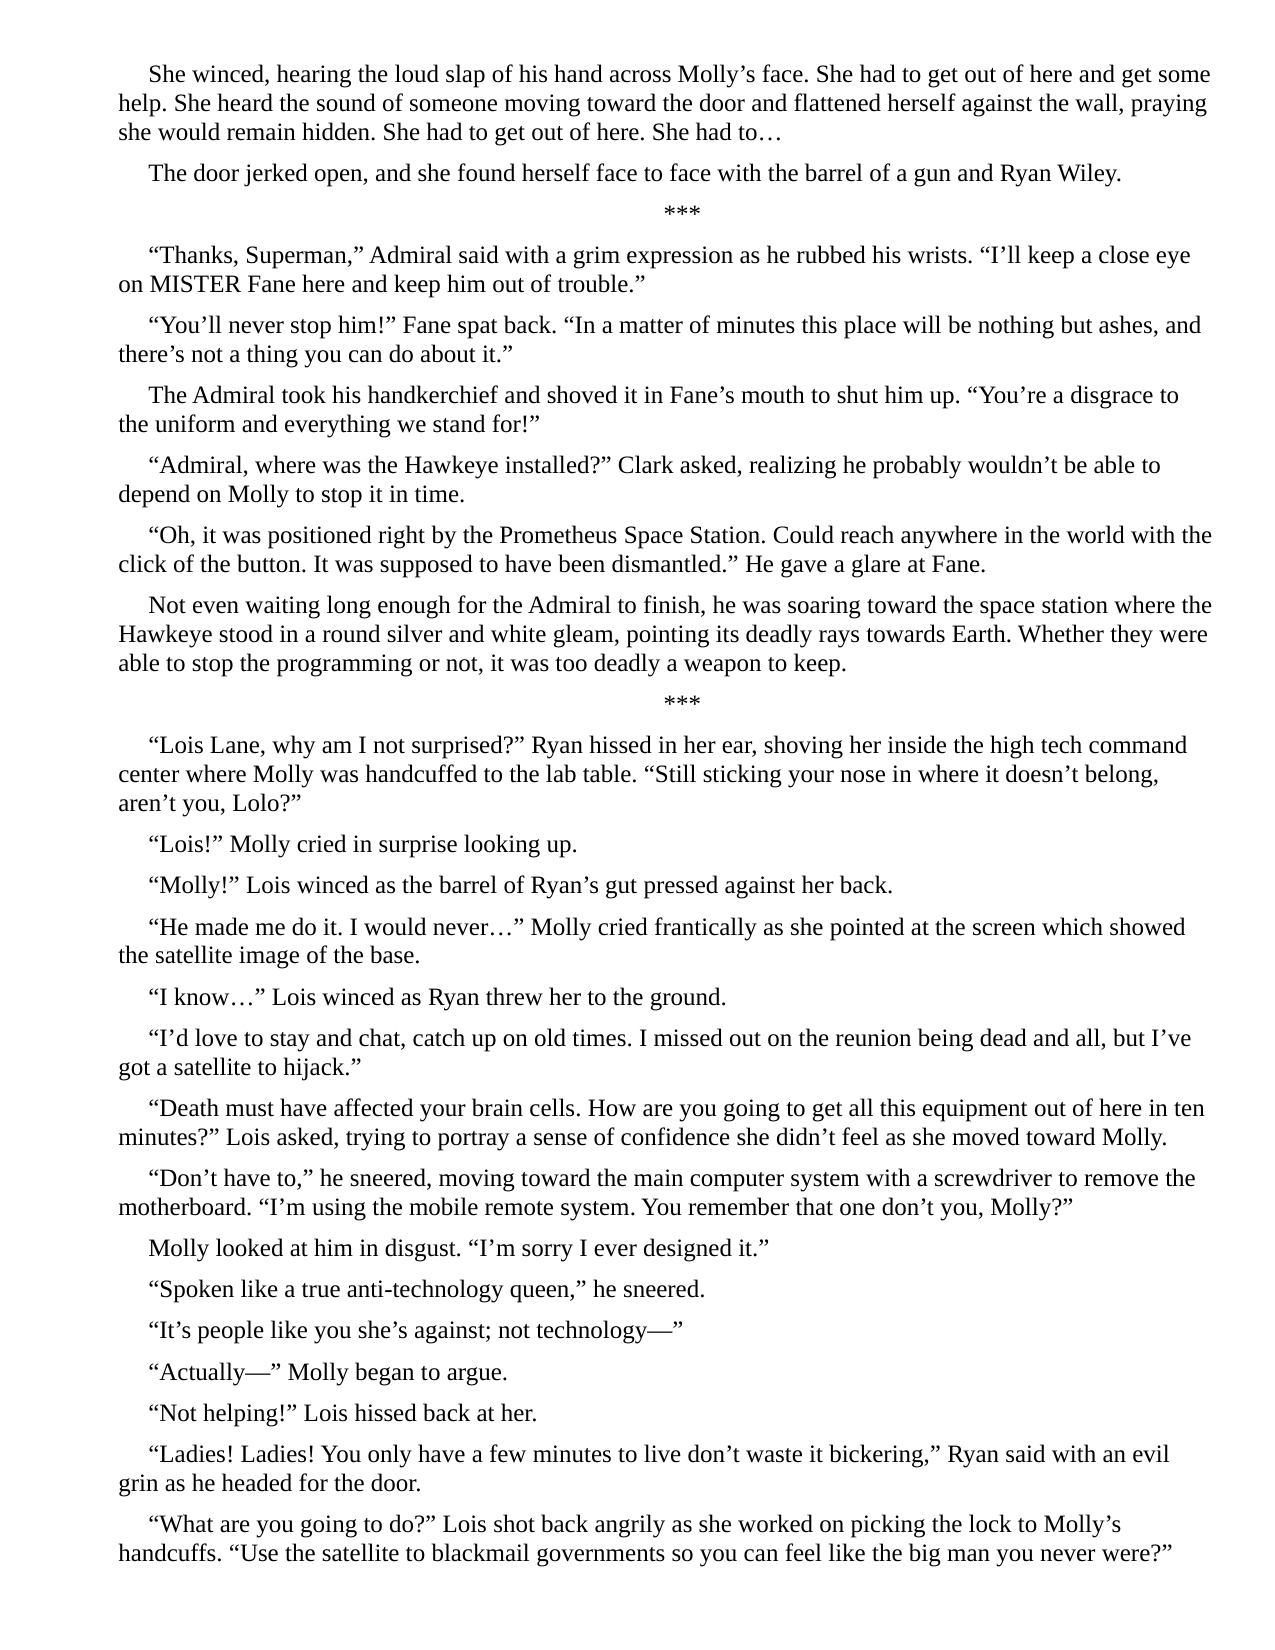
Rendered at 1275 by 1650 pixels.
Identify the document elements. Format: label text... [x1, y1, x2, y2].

text *** [118, 199, 1216, 228]
text “What are you going to do?” Lois shot back angrily as she worked on picking the lock to Molly’s handcuffs. “Use the satellite to blackmail governments so you can feel like the big man you never were?” [118, 1509, 1216, 1567]
text “Oh, it was positioned right by the Prometheus Space Station. Could reach anywhere in the world with the click of the button. It was supposed to have been dismantled.” He gave a glare at Fane. [118, 520, 1216, 578]
text The Admiral took his handkerchief and shoved it in Fane’s mouth to shut him up. “You’re a disgrace to the uniform and everything we stand for!” [118, 380, 1216, 438]
text Not even waiting long enough for the Admiral to finish, he was soaring toward the space station where the Hawkeye stood in a round silver and white gleam, pointing its deadly rays towards Earth. Whether they were able to stop the programming or not, it was too deadly a weapon to keep. [118, 590, 1216, 677]
text “Not helping!” Lois hissed back at her. [118, 1398, 1216, 1427]
text The door jerked open, and she found herself face to face with the barrel of a gun and Ryan Wiley. [118, 158, 1216, 187]
text “You’ll never stop him!” Fane spat back. “In a matter of minutes this place will be nothing but ashes, and there’s not a thing you can do about it.” [118, 310, 1216, 368]
text “He made me do it. I would never…” Molly cried frantically as she pointed at the screen which showed the satellite image of the base. [118, 912, 1216, 969]
text “Admiral, where was the Hawkeye installed?” Clark asked, realizing he probably wouldn’t be able to depend on Molly to stop it in time. [118, 450, 1216, 508]
text “I know…” Lois winced as Ryan threw her to the ground. [118, 982, 1216, 1010]
text Molly looked at him in disgust. “I’m sorry I ever designed it.” [118, 1233, 1216, 1262]
text “Spoken like a true anti-technology queen,” he sneered. [118, 1274, 1216, 1303]
text She winced, hearing the loud slap of his hand across Molly’s face. She had to get out of here and get some help. She heard the sound of someone moving toward the door and flattened herself against the wall, praying she would remain hidden. She had to get out of here. She had to… [118, 59, 1216, 145]
text *** [118, 689, 1216, 718]
text “Actually—” Molly began to argue. [118, 1357, 1216, 1385]
text “Thanks, Superman,” Admiral said with a grim expression as he rubbed his wrists. “I’ll keep a close eye on MISTER Fane here and keep him out of trouble.” [118, 240, 1216, 298]
text “I’d love to stay and chat, catch up on old times. I missed out on the reunion being dead and all, but I’ve got a satellite to hijack.” [118, 1023, 1216, 1080]
text “Ladies! Ladies! You only have a few minutes to live don’t waste it bickering,” Ryan said with an evil grin as he headed for the door. [118, 1439, 1216, 1497]
text “Molly!” Lois winced as the barrel of Ryan’s gut pressed against her back. [118, 870, 1216, 899]
text “It’s people like you she’s against; not technology—” [118, 1315, 1216, 1344]
text “Don’t have to,” he sneered, moving toward the main computer system with a screwdriver to remove the motherboard. “I’m using the mobile remote system. You remember that one don’t you, Molly?” [118, 1163, 1216, 1220]
text “Lois Lane, why am I not surprised?” Ryan hissed in her ear, shoving her inside the high tech command center where Molly was handcuffed to the lab table. “Still sticking your nose in where it doesn’t belong, aren’t you, Lolo?” [118, 730, 1216, 817]
text “Death must have affected your brain cells. How are you going to get all this equipment out of here in ten minutes?” Lois asked, trying to portray a sense of confidence she didn’t feel as she moved toward Molly. [118, 1093, 1216, 1150]
text “Lois!” Molly cried in surprise looking up. [118, 829, 1216, 858]
